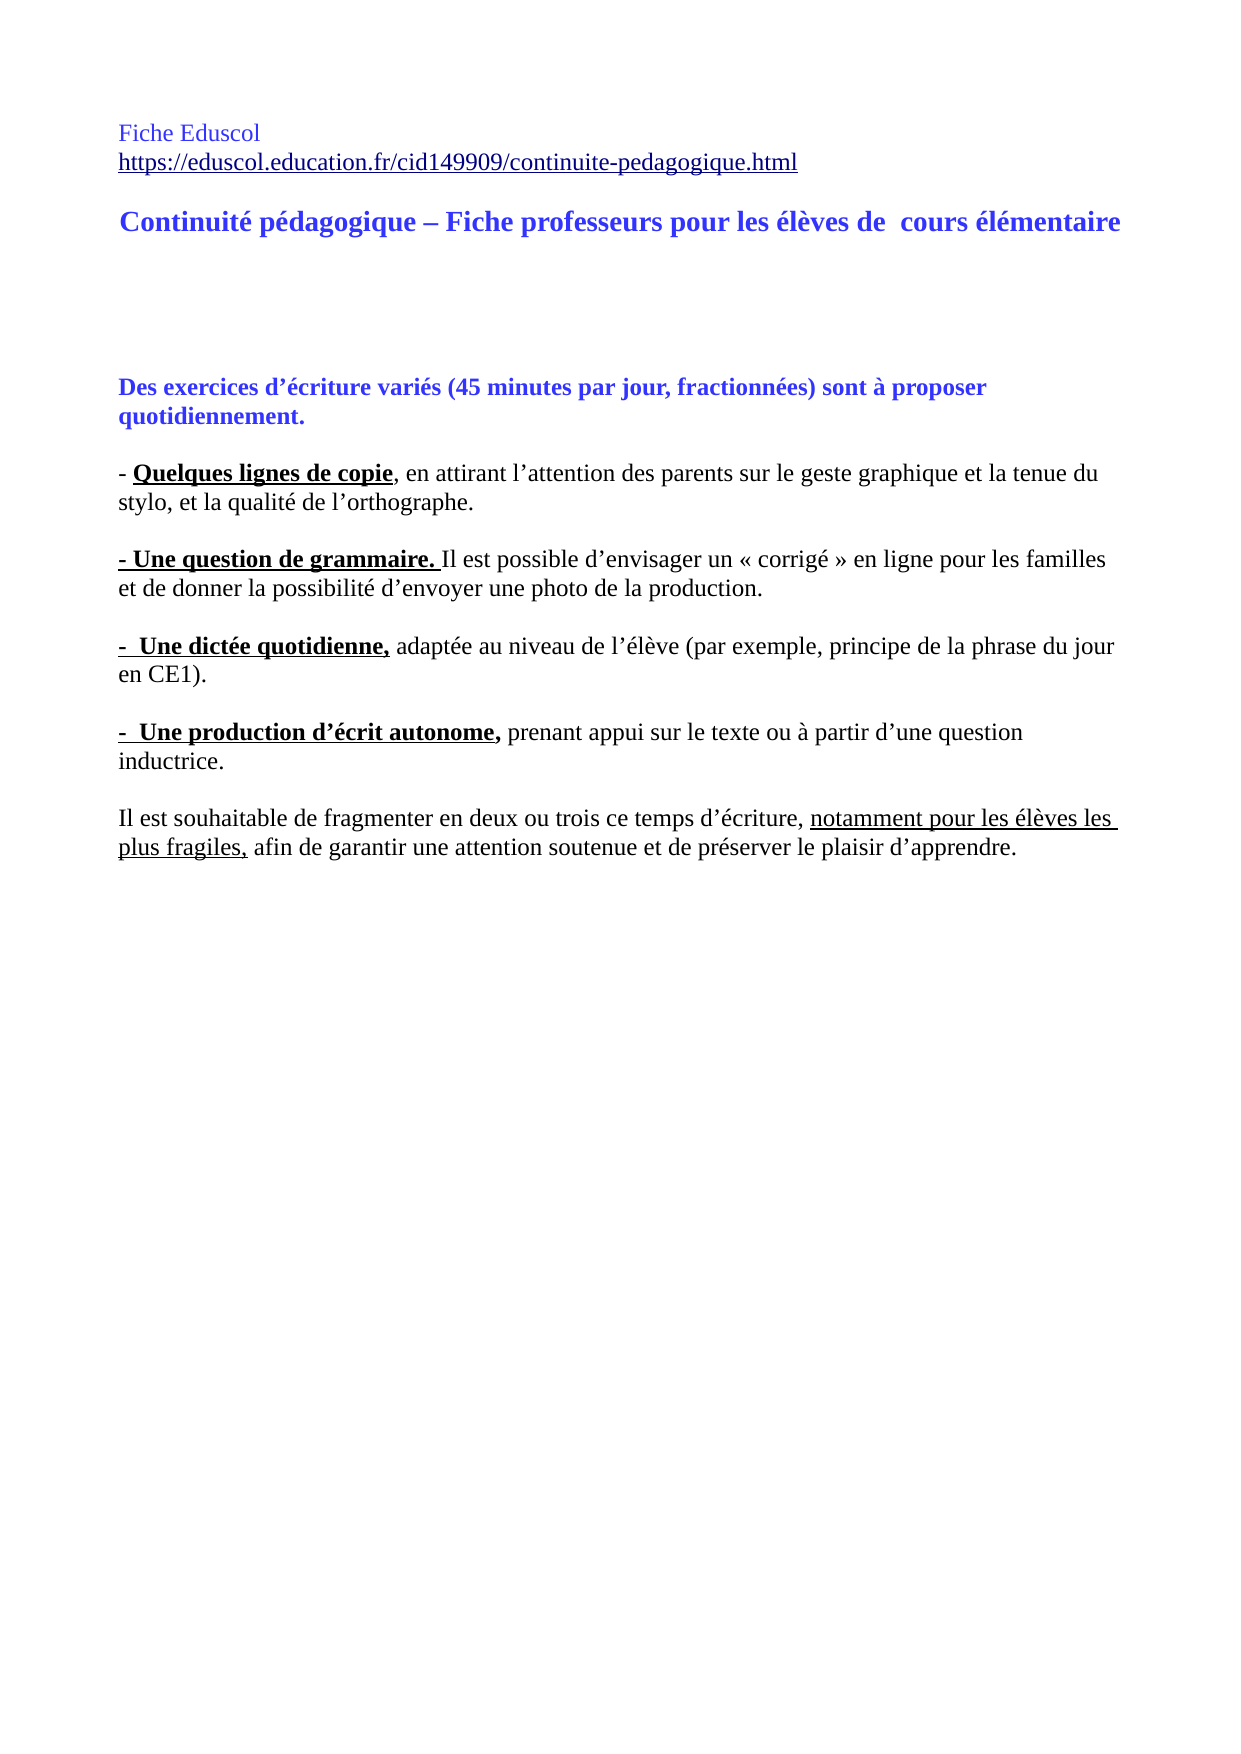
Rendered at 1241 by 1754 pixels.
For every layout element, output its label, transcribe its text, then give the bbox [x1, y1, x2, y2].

text Des exercices d’écriture variés (45 minutes par jour, fractionnées) sont à proposer quotidiennement. [118, 372, 1122, 429]
text https://eduscol.education.fr/cid149909/continuite-pedagogique.html [118, 147, 1122, 176]
text Il est souhaitable de fragmenter en deux ou trois ce temps d’écriture, notamment pour les élèves les plus fragiles, afin de garantir une attention soutenue et de préserver le plaisir d’apprendre. [118, 803, 1122, 861]
text - Quelques lignes de copie, en attirant l’attention des parents sur le geste graphique et la tenue du stylo, et la qualité de l’orthographe. [118, 458, 1122, 516]
text - Une production d’écrit autonome, prenant appui sur le texte ou à partir d’une question inductrice. [118, 717, 1122, 774]
text - Une question de grammaire. Il est possible d’envisager un « corrigé » en ligne pour les familles et de donner la possibilité d’envoyer une photo de la production. [118, 544, 1122, 602]
text Fiche Eduscol [118, 118, 1122, 147]
text Continuité pédagogique – Fiche professeurs pour les élèves de cours élémentaire [118, 204, 1122, 238]
text - Une dictée quotidienne, adaptée au niveau de l’élève (par exemple, principe de la phrase du jour en CE1). [118, 631, 1122, 688]
